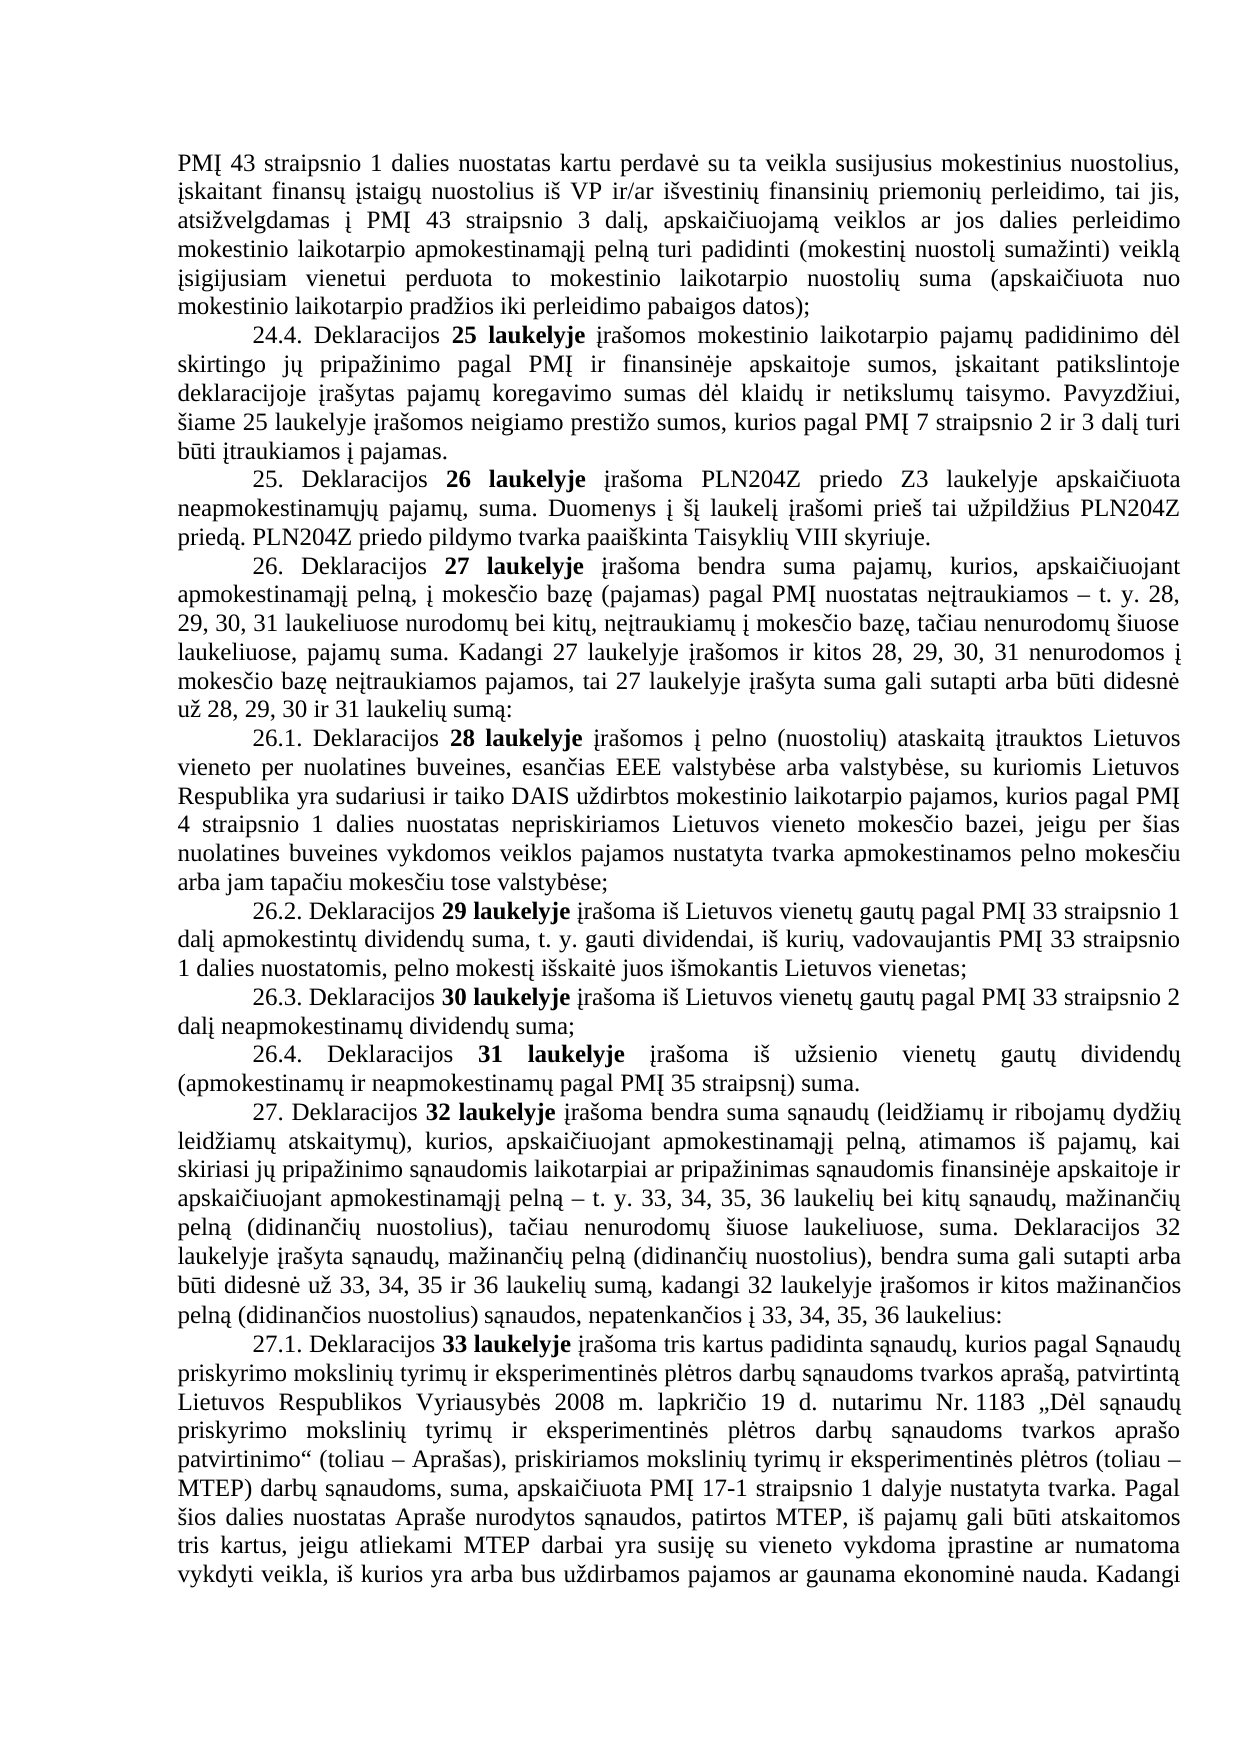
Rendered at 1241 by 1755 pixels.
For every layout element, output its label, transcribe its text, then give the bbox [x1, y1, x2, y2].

text 24.4. Deklaracijos 25 laukelyje įrašomos mokestinio laikotarpio pajamų padidinimo dėl skirtingo jų pripažinimo pagal PMĮ ir finansinėje apskaitoje sumos, įskaitant patikslintoje deklaracijoje įrašytas pajamų koregavimo sumas dėl klaidų ir netikslumų taisymo. Pavyzdžiui, šiame 25 laukelyje įrašomos neigiamo prestižo sumos, kurios pagal PMĮ 7 straipsnio 2 ir 3 dalį turi būti įtraukiamos į pajamas. [177, 320, 1181, 464]
text 26.1. Deklaracijos 28 laukelyje įrašomos į pelno (nuostolių) ataskaitą įtrauktos Lietuvos vieneto per nuolatines buveines, esančias EEE valstybėse arba valstybėse, su kuriomis Lietuvos Respublika yra sudariusi ir taiko DAIS uždirbtos mokestinio laikotarpio pajamos, kurios pagal PMĮ 4 straipsnio 1 dalies nuostatas nepriskiriamos Lietuvos vieneto mokesčio bazei, jeigu per šias nuolatines buveines vykdomos veiklos pajamos nustatyta tvarka apmokestinamos pelno mokesčiu arba jam tapačiu mokesčiu tose valstybėse; [177, 723, 1181, 896]
text 26.2. Deklaracijos 29 laukelyje įrašoma iš Lietuvos vienetų gautų pagal PMĮ 33 straipsnio 1 dalį apmokestintų dividendų suma, t. y. gauti dividendai, iš kurių, vadovaujantis PMĮ 33 straipsnio 1 dalies nuostatomis, pelno mokestį išskaitė juos išmokantis Lietuvos vienetas; [177, 896, 1181, 982]
text PMĮ 43 straipsnio 1 dalies nuostatas kartu perdavė su ta veikla susijusius mokestinius nuostolius, įskaitant finansų įstaigų nuostolius iš VP ir/ar išvestinių finansinių priemonių perleidimo, tai jis, atsižvelgdamas į PMĮ 43 straipsnio 3 dalį, apskaičiuojamą veiklos ar jos dalies perleidimo mokestinio laikotarpio apmokestinamąjį pelną turi padidinti (mokestinį nuostolį sumažinti) veiklą įsigijusiam vienetui perduota to mokestinio laikotarpio nuostolių suma (apskaičiuota nuo mokestinio laikotarpio pradžios iki perleidimo pabaigos datos); [177, 148, 1181, 320]
text 27.1. Deklaracijos 33 laukelyje įrašoma tris kartus padidinta sąnaudų, kurios pagal Sąnaudų priskyrimo mokslinių tyrimų ir eksperimentinės plėtros darbų sąnaudoms tvarkos aprašą, patvirtintą Lietuvos Respublikos Vyriausybės 2008 m. lapkričio 19 d. nutarimu Nr. 1183 „Dėl sąnaudų priskyrimo mokslinių tyrimų ir eksperimentinės plėtros darbų sąnaudoms tvarkos aprašo patvirtinimo“ (toliau – Aprašas), priskiriamos mokslinių tyrimų ir eksperimentinės plėtros (toliau – MTEP) darbų sąnaudoms, suma, apskaičiuota PMĮ 17-1 straipsnio 1 dalyje nustatyta tvarka. Pagal šios dalies nuostatas Apraše nurodytos sąnaudos, patirtos MTEP, iš pajamų gali būti atskaitomos tris kartus, jeigu atliekami MTEP darbai yra susiję su vieneto vykdoma įprastine ar numatoma vykdyti veikla, iš kurios yra arba bus uždirbamos pajamos ar gaunama ekonominė nauda. Kadangi [177, 1329, 1181, 1588]
text 26. Deklaracijos 27 laukelyje įrašoma bendra suma pajamų, kurios, apskaičiuojant apmokestinamąjį pelną, į mokesčio bazę (pajamas) pagal PMĮ nuostatas neįtraukiamos – t. y. 28, 29, 30, 31 laukeliuose nurodomų bei kitų, neįtraukiamų į mokesčio bazę, tačiau nenurodomų šiuose laukeliuose, pajamų suma. Kadangi 27 laukelyje įrašomos ir kitos 28, 29, 30, 31 nenurodomos į mokesčio bazę neįtraukiamos pajamos, tai 27 laukelyje įrašyta suma gali sutapti arba būti didesnė už 28, 29, 30 ir 31 laukelių sumą: [177, 551, 1181, 723]
text 27. Deklaracijos 32 laukelyje įrašoma bendra suma sąnaudų (leidžiamų ir ribojamų dydžių leidžiamų atskaitymų), kurios, apskaičiuojant apmokestinamąjį pelną, atimamos iš pajamų, kai skiriasi jų pripažinimo sąnaudomis laikotarpiai ar pripažinimas sąnaudomis finansinėje apskaitoje ir apskaičiuojant apmokestinamąjį pelną – t. y. 33, 34, 35, 36 laukelių bei kitų sąnaudų, mažinančių pelną (didinančių nuostolius), tačiau nenurodomų šiuose laukeliuose, suma. Deklaracijos 32 laukelyje įrašyta sąnaudų, mažinančių pelną (didinančių nuostolius), bendra suma gali sutapti arba būti didesnė už 33, 34, 35 ir 36 laukelių sumą, kadangi 32 laukelyje įrašomos ir kitos mažinančios pelną (didinančios nuostolius) sąnaudos, nepatenkančios į 33, 34, 35, 36 laukelius: [177, 1097, 1181, 1329]
text 26.4. Deklaracijos 31 laukelyje įrašoma iš užsienio vienetų gautų dividendų (apmokestinamų ir neapmokestinamų pagal PMĮ 35 straipsnį) suma. [177, 1039, 1181, 1097]
text 26.3. Deklaracijos 30 laukelyje įrašoma iš Lietuvos vienetų gautų pagal PMĮ 33 straipsnio 2 dalį neapmokestinamų dividendų suma; [177, 982, 1181, 1039]
text 25. Deklaracijos 26 laukelyje įrašoma PLN204Z priedo Z3 laukelyje apskaičiuota neapmokestinamųjų pajamų, suma. Duomenys į šį laukelį įrašomi prieš tai užpildžius PLN204Z priedą. PLN204Z priedo pildymo tvarka paaiškinta Taisyklių VIII skyriuje. [177, 464, 1181, 551]
